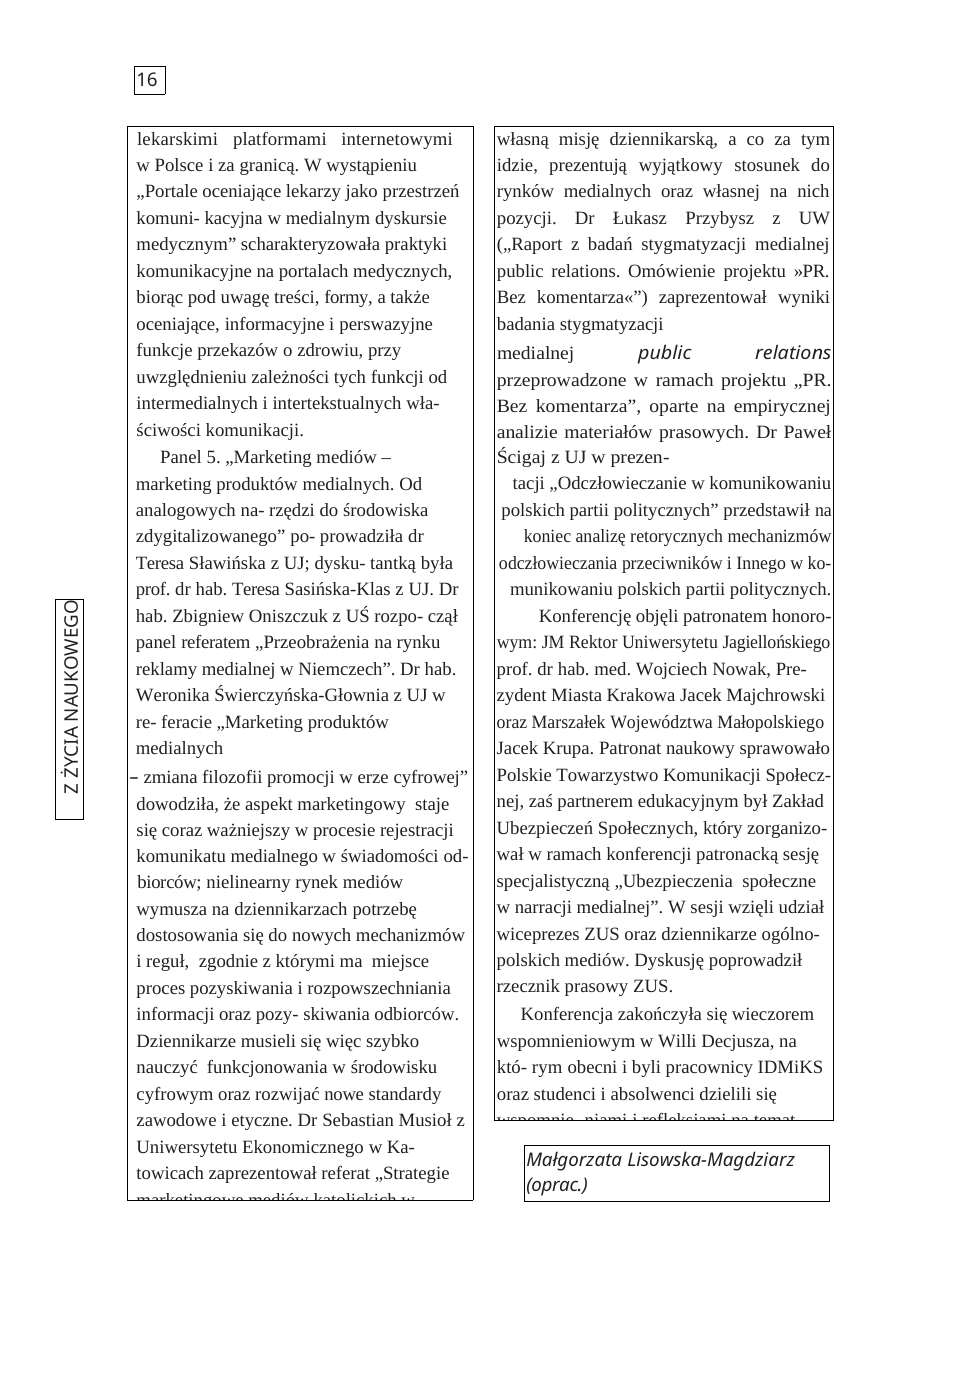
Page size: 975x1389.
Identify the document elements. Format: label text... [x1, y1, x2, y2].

text Konferencja zakończyła się wieczorem wspomnieniowym w Willi Decjusza, na któ- rym obecni i byli pracownicy IDMiKS oraz studenci i absolwenci dzielili się wspomnie- niami i refleksjami na temat funkcjonowania Instytutu w ciągu dwudziestu lat jego istnienia. [497, 1003, 832, 1120]
text B orcid.org/0000-0003-2351-738X [553, 1197, 829, 1201]
text Z ŻYCIA NAUKOWEGO [58, 600, 83, 794]
text lekarskimi platformami internetowymi w Polsce i za granicą. W wystąpieniu „Portale oceniające lekarzy jako przestrzeń komuni- kacyjna w medialnym dyskursie medycznym” scharakteryzowała praktyki komunikacyjne na portalach medycznych, biorąc pod uwagę treści, formy, a także oceniające, informacyjne i perswazyjne funkcje przekazów o zdrowiu, przy uwzględnieniu zależności tych funkcji od intermedialnych i intertekstualnych wła- ściwości komunikacji. [136, 127, 471, 440]
text Małgorzata Lisowska-Magdziarz (oprac.) [526, 1146, 829, 1197]
text – zmiana filozofii promocji w erze cyfrowej” dowodziła, że aspekt marketingowy staje się coraz ważniejszy w procesie rejestracji komunikatu medialnego w świadomości od- [129, 763, 471, 867]
text medialnej public relations przeprowadzone w ramach projektu „PR. Bez komentarza”, oparte na empirycznej analizie materiałów prasowych. Dr Paweł Ścigaj z UJ w prezen- [497, 339, 831, 468]
text tacji „Odczłowieczanie w komunikowaniu polskich partii politycznych” przedstawił na koniec analizę retorycznych mechanizmów odczłowieczania przeciwników i Innego w ko- munikowaniu polskich partii politycznych. Konferencję objęli patronatem honoro- [497, 472, 831, 626]
text biorców; nielinearny rynek mediów wymusza na dziennikarzach potrzebę dostosowania się do nowych mechanizmów i reguł, zgodnie z którymi ma miejsce proces pozyskiwania i rozpowszechniania informacji oraz pozy- skiwania odbiorców. Dziennikarze musieli się więc szybko nauczyć funkcjonowania w środowisku cyfrowym oraz rozwijać nowe standardy zawodowe i etyczne. Dr Sebastian Musioł z Uniwersytetu Ekonomicznego w Ka- towicach zaprezentował referat „Strategie marketingowe mediów katolickich w Polsce” na temat specyficznych strategii marketin- gowych prasy wyznaniowej. Zwrócił uwagę, iż media katolickie na swój sposób definiują [136, 871, 471, 1200]
text Panel 5. „Marketing mediów – marketing produktów medialnych. Od analogowych na- rzędzi do środowiska zdygitalizowanego” po- prowadziła dr Teresa Sławińska z UJ; dysku- tantką była prof. dr hab. Teresa Sasińska-Klas z UJ. Dr hab. Zbigniew Oniszczuk z UŚ rozpo- czął panel referatem „Przeobrażenia na rynku reklamy medialnej w Niemczech”. Dr hab. Weronika Świerczyńska-Głownia z UJ w re- feracie „Marketing produktów medialnych [136, 446, 471, 759]
text 164 [136, 67, 164, 93]
text wym: JM Rektor Uniwersytetu Jagiellońskiego prof. dr hab. med. Wojciech Nowak, Pre- zydent Miasta Krakowa Jacek Majchrowski oraz Marszałek Województwa Małopolskiego Jacek Krupa. Patronat naukowy sprawowało Polskie Towarzystwo Komunikacji Społecz- nej, zaś partnerem edukacyjnym był Zakład Ubezpieczeń Społecznych, który zorganizo- wał w ramach konferencji patronacką sesję specjalistyczną „Ubezpieczenia społeczne w narracji medialnej”. W sesji wzięli udział wiceprezes ZUS oraz dziennikarze ogólno- polskich mediów. Dyskusję poprowadził rzecznik prasowy ZUS. [496, 631, 832, 997]
text własną misję dziennikarską, a co za tym idzie, prezentują wyjątkowy stosunek do rynków medialnych oraz własnej na nich pozycji. Dr Łukasz Przybysz z UW („Raport z badań stygmatyzacji medialnej public relations. Omówienie projektu »PR. Bez komentarza«”) zaprezentował wyniki badania stygmatyzacji [497, 127, 830, 334]
